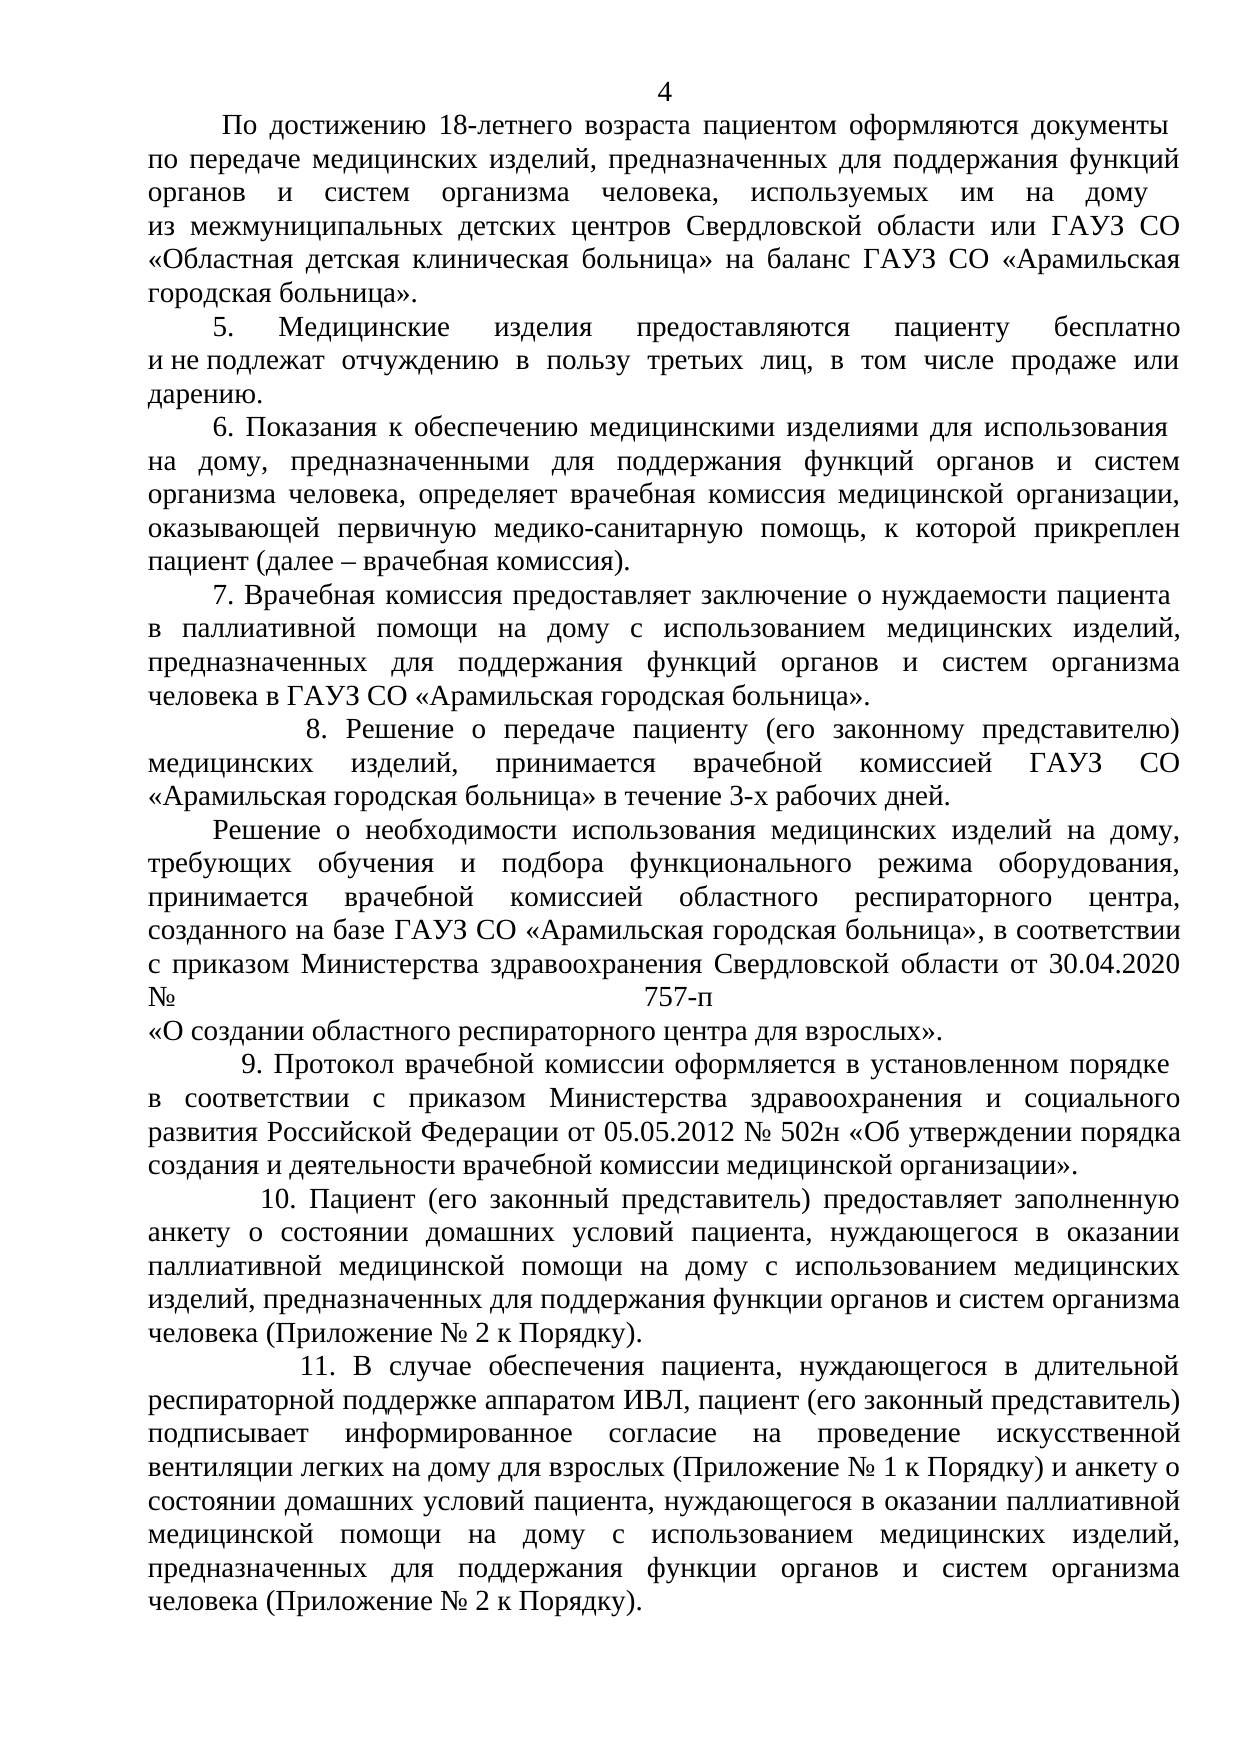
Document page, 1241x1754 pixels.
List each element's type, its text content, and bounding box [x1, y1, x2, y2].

text 8. Решение о передаче пациенту (его законному представителю) медицинских изделий, принимается врачебной комиссией ГАУЗ СО «Арамильская городская больница» в течение 3-х рабочих дней. [148, 711, 1181, 812]
text 6. Показания к обеспечению медицинскими изделиями для использования на дому, предназначенными для поддержания функций органов и систем организма человека, определяет врачебная комиссия медицинской организации, оказывающей первичную медико-санитарную помощь, к которой прикреплен пациент (далее – врачебная комиссия). [148, 409, 1181, 577]
text По достижению 18-летнего возраста пациентом оформляются документы по передаче медицинских изделий, предназначенных для поддержания функций органов и систем организма человека, используемых им на дому из межмуниципальных детских центров Свердловской области или ГАУЗ СО «Областная детская клиническая больница» на баланс ГАУЗ СО «Арамильская городская больница». [148, 107, 1181, 309]
text 10. Пациент (его законный представитель) предоставляет заполненную анкету о состоянии домашних условий пациента, нуждающегося в оказании паллиативной медицинской помощи на дому с использованием медицинских изделий, предназначенных для поддержания функции органов и систем организма человека (Приложение № 2 к Порядку). [148, 1181, 1181, 1348]
text Решение о необходимости использования медицинских изделий на дому, требующих обучения и подбора функционального режима оборудования, принимается врачебной комиссией областного респираторного центра, созданного на базе ГАУЗ СО «Арамильская городская больница», в соответствии с приказом Министерства здравоохранения Свердловской области от 30.04.2020 № 757-п «О создании областного респираторного центра для взрослых». [148, 812, 1181, 1047]
text 9. Протокол врачебной комиссии оформляется в установленном порядке в соответствии с приказом Министерства здравоохранения и социального развития Российской Федерации от 05.05.2012 № 502н «Об утверждении порядка создания и деятельности врачебной комиссии медицинской организации». [148, 1047, 1181, 1181]
text 5. Медицинские изделия предоставляются пациенту бесплатно и не подлежат отчуждению в пользу третьих лиц, в том числе продаже или дарению. [148, 309, 1181, 409]
text 7. Врачебная комиссия предоставляет заключение о нуждаемости пациента в паллиативной помощи на дому с использованием медицинских изделий, предназначенных для поддержания функций органов и систем организма человека в ГАУЗ СО «Арамильская городская больница». [148, 577, 1181, 711]
text 11. В случае обеспечения пациента, нуждающегося в длительной респираторной поддержке аппаратом ИВЛ, пациент (его законный представитель) подписывает информированное согласие на проведение искусственной вентиляции легких на дому для взрослых (Приложение № 1 к Порядку) и анкету о состоянии домашних условий пациента, нуждающегося в оказании паллиативной медицинской помощи на дому с использованием медицинских изделий, предназначенных для поддержания функции органов и систем организма человека (Приложение № 2 к Порядку). [148, 1348, 1181, 1617]
